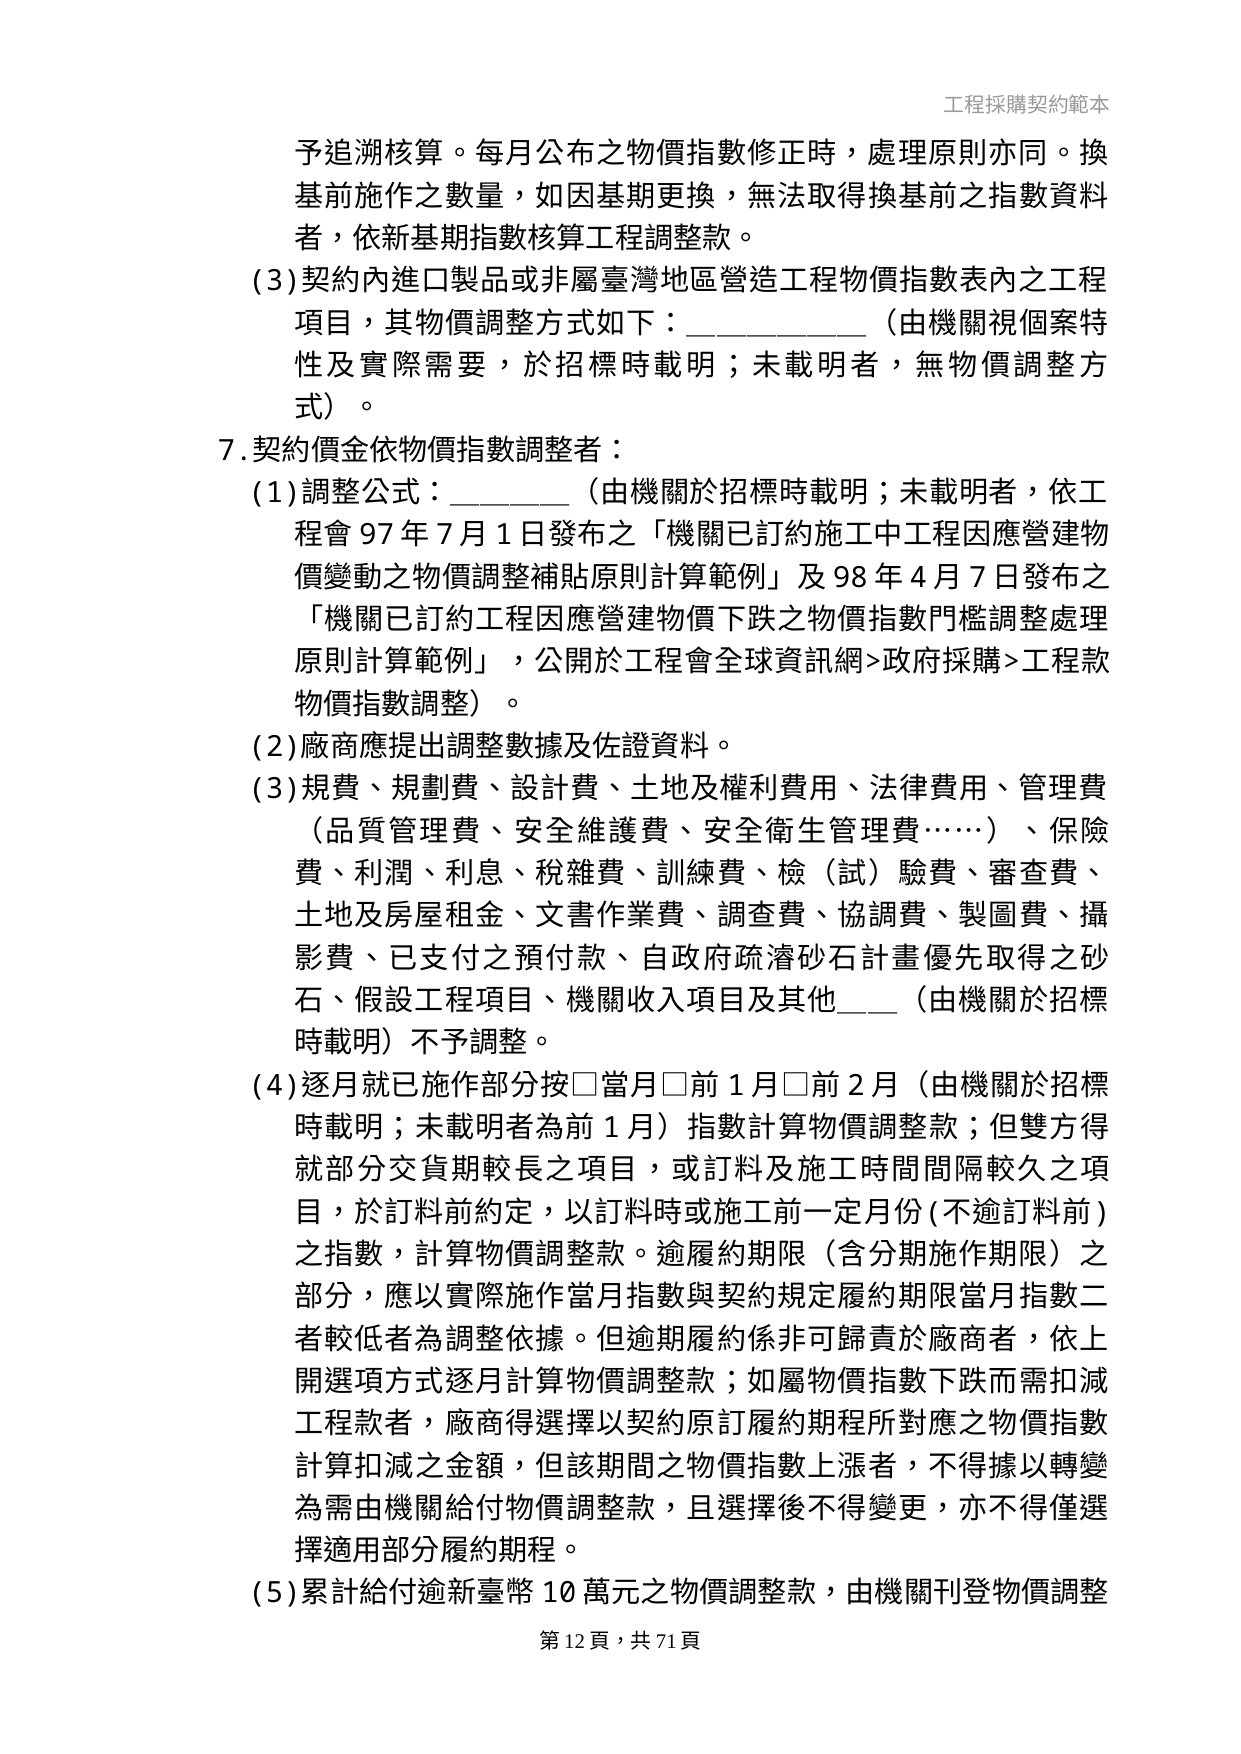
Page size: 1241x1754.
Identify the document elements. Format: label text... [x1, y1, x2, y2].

text (2)廠商應提出調整數據及佐證資料。 [248, 723, 1110, 765]
text 7.契約價金依物價指數調整者： [217, 426, 1110, 468]
text (5)累計給付逾新臺幣10萬元之物價調整款，由機關刊登物價調整 [248, 1569, 1110, 1611]
text (4)逐月就已施作部分按□當月□前1月□前2月（由機關於招標時載明；未載明者為前1月）指數計算物價調整款；但雙方得就部分交貨期較長之項目，或訂料及施工時間間隔較久之項目，於訂料前約定，以訂料時或施工前一定月份(不逾訂料前)之指數，計算物價調整款。逾履約期限（含分期施作期限）之部分，應以實際施作當月指數與契約規定履約期限當月指數二者較低者為調整依據。但逾期履約係非可歸責於廠商者，依上開選項方式逐月計算物價調整款；如屬物價指數下跌而需扣減工程款者，廠商得選擇以契約原訂履約期程所對應之物價指數計算扣減之金額，但該期間之物價指數上漲者，不得據以轉變為需由機關給付物價調整款，且選擇後不得變更，亦不得僅選擇適用部分履約期程。 [248, 1061, 1110, 1569]
text 予追溯核算。每月公布之物價指數修正時，處理原則亦同。換基前施作之數量，如因基期更換，無法取得換基前之指數資料者，依新基期指數核算工程調整款。 [248, 130, 1110, 257]
text (3)規費、規劃費、設計費、土地及權利費用、法律費用、管理費（品質管理費、安全維護費、安全衛生管理費……）、保險費、利潤、利息、稅雜費、訓練費、檢（試）驗費、審查費、土地及房屋租金、文書作業費、調查費、協調費、製圖費、攝影費、已支付之預付款、自政府疏濬砂石計畫優先取得之砂石、假設工程項目、機關收入項目及其他＿＿（由機關於招標時載明）不予調整。 [248, 765, 1110, 1061]
text (1)調整公式：＿＿＿＿（由機關於招標時載明；未載明者，依工程會97年7月1日發布之「機關已訂約施工中工程因應營建物價變動之物價調整補貼原則計算範例」及98年4月7日發布之「機關已訂約工程因應營建物價下跌之物價指數門檻調整處理原則計算範例」，公開於工程會全球資訊網>政府採購>工程款物價指數調整）。 [248, 468, 1110, 723]
text (3)契約內進口製品或非屬臺灣地區營造工程物價指數表內之工程項目，其物價調整方式如下：＿＿＿＿＿＿（由機關視個案特性及實際需要，於招標時載明；未載明者，無物價調整方式）。 [248, 257, 1110, 426]
